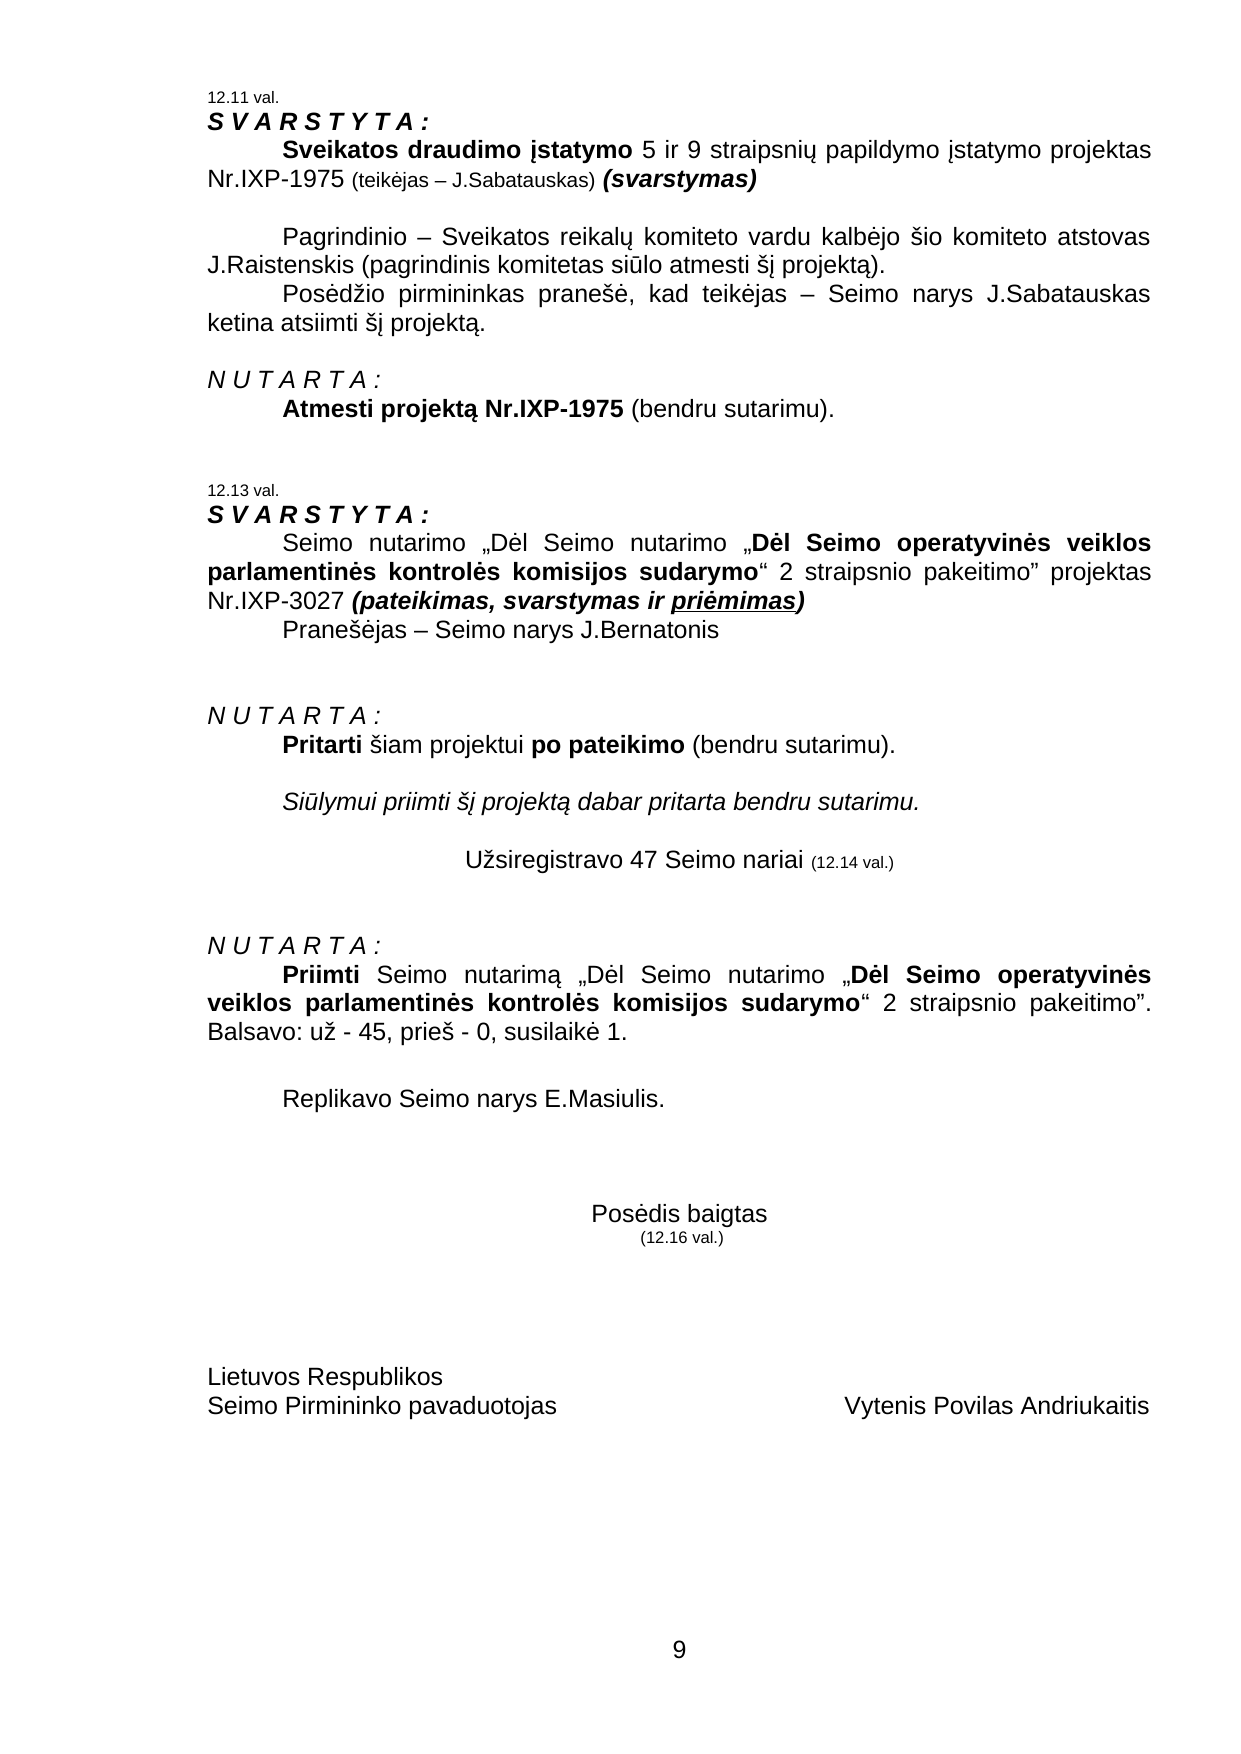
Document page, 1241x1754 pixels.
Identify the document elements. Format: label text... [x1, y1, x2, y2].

text Seimo Pirmininko pavaduotojas Vytenis Povilas Andriukaitis [207, 1391, 1152, 1420]
text Atmesti projektą Nr.IXP-1975 (bendru sutarimu). [207, 394, 1152, 423]
text N U T A R T A : [207, 931, 1152, 959]
text S V A R S T Y T A : [207, 499, 1152, 528]
text Replikavo Seimo narys E.Masiulis. [207, 1084, 1152, 1113]
text Užsiregistravo 47 Seimo nariai (12.14 val.) [207, 844, 1152, 873]
text (12.16 val.) [207, 1228, 1152, 1247]
text N U T A R T A : [207, 701, 1152, 729]
text 12.11 val. [207, 87, 1152, 107]
text Pranešėjas – Seimo narys J.Bernatonis [207, 614, 1152, 643]
text Lietuvos Respublikos [207, 1362, 1152, 1391]
text Siūlymui priimti šį projektą dabar pritarta bendru sutarimu. [207, 787, 1152, 816]
text Sveikatos draudimo įstatymo 5 ir 9 straipsnių papildymo įstatymo projektas Nr.IXP-1975 (teikėjas – J.Sabatauskas) (svarstymas) [207, 135, 1152, 193]
text 12.13 val. [207, 480, 1152, 499]
text Pritarti šiam projektui po pateikimo (bendru sutarimu). [207, 729, 1152, 758]
text Seimo nutarimo „Dėl Seimo nutarimo „Dėl Seimo operatyvinės veiklos parlamentinės kontrolės komisijos sudarymo“ 2 straipsnio pakeitimo” projektas Nr.IXP-3027 (pateikimas, svarstymas ir priėmimas) [207, 528, 1152, 614]
text S V A R S T Y T A : [207, 107, 1152, 135]
text Posėdžio pirmininkas pranešė, kad teikėjas – Seimo narys J.Sabatauskas ketina atsiimti šį projektą. [207, 279, 1152, 337]
text Pagrindinio – Sveikatos reikalų komiteto vardu kalbėjo šio komiteto atstovas J.Raistenskis (pagrindinis komitetas siūlo atmesti šį projektą). [207, 222, 1152, 279]
text Priimti Seimo nutarimą „Dėl Seimo nutarimo „Dėl Seimo operatyvinės veiklos parlamentinės kontrolės komisijos sudarymo“ 2 straipsnio pakeitimo”. Balsavo: už - 45, prieš - 0, susilaikė 1. [207, 959, 1152, 1046]
text Posėdis baigtas [207, 1199, 1152, 1228]
text N U T A R T A : [207, 365, 1152, 394]
